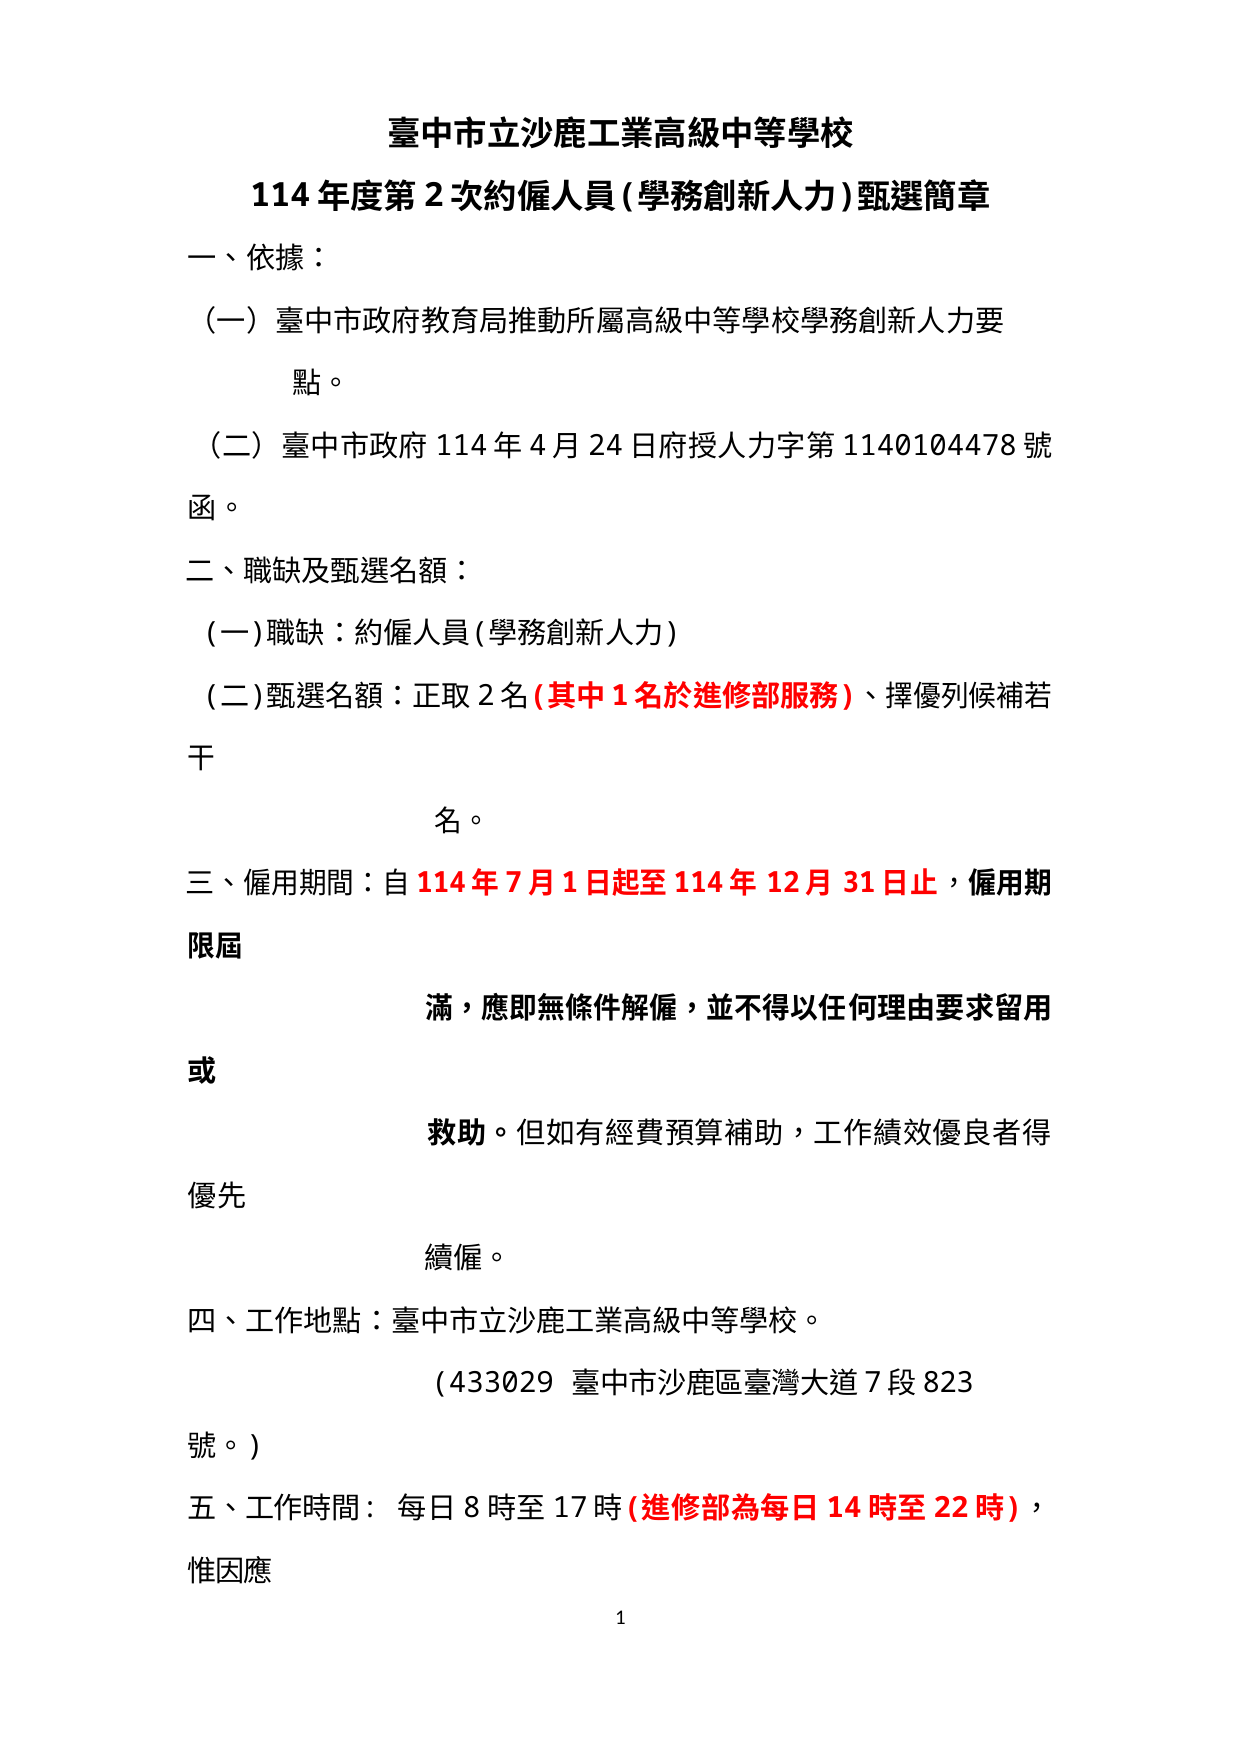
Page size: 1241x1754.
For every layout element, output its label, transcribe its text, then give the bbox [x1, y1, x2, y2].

text 二、職缺及甄選名額： [185, 527, 1053, 589]
text (一)職缺：約僱人員(學務創新人力) [185, 589, 1053, 652]
text 四、工作地點：臺中市立沙鹿工業高級中等學校。 [187, 1277, 1053, 1339]
text 114年度第2次約僱人員(學務創新人力)甄選簡章 [187, 152, 1053, 214]
text 五、工作時間: 每日8時至17時(進修部為每日14時至22時)，惟因應 [187, 1464, 1053, 1589]
text 名。 [185, 777, 1053, 839]
text (二)甄選名額：正取2名(其中1名於進修部服務)、擇優列候補若干 [185, 652, 1053, 777]
text (433029 臺中市沙鹿區臺灣大道7段823號。) [187, 1339, 1053, 1464]
text 救助。但如有經費預算補助，工作績效優良者得優先 [185, 1089, 1053, 1214]
text 一、依據： [187, 214, 1053, 277]
text 三、僱用期間：自114年7月1日起至114年12月31日止，僱用期限屆 [185, 839, 1053, 964]
text 臺中市立沙鹿工業高級中等學校 [187, 89, 1053, 152]
text 滿，應即無條件解僱，並不得以任何理由要求留用或 [185, 964, 1053, 1089]
text （二）臺中市政府114年4月24日府授人力字第1140104478號函。 [174, 402, 1053, 527]
text 續僱。 [185, 1214, 1053, 1277]
text 點。 [187, 339, 1053, 402]
text （一）臺中市政府教育局推動所屬高級中等學校學務創新人力要 [187, 277, 1053, 339]
